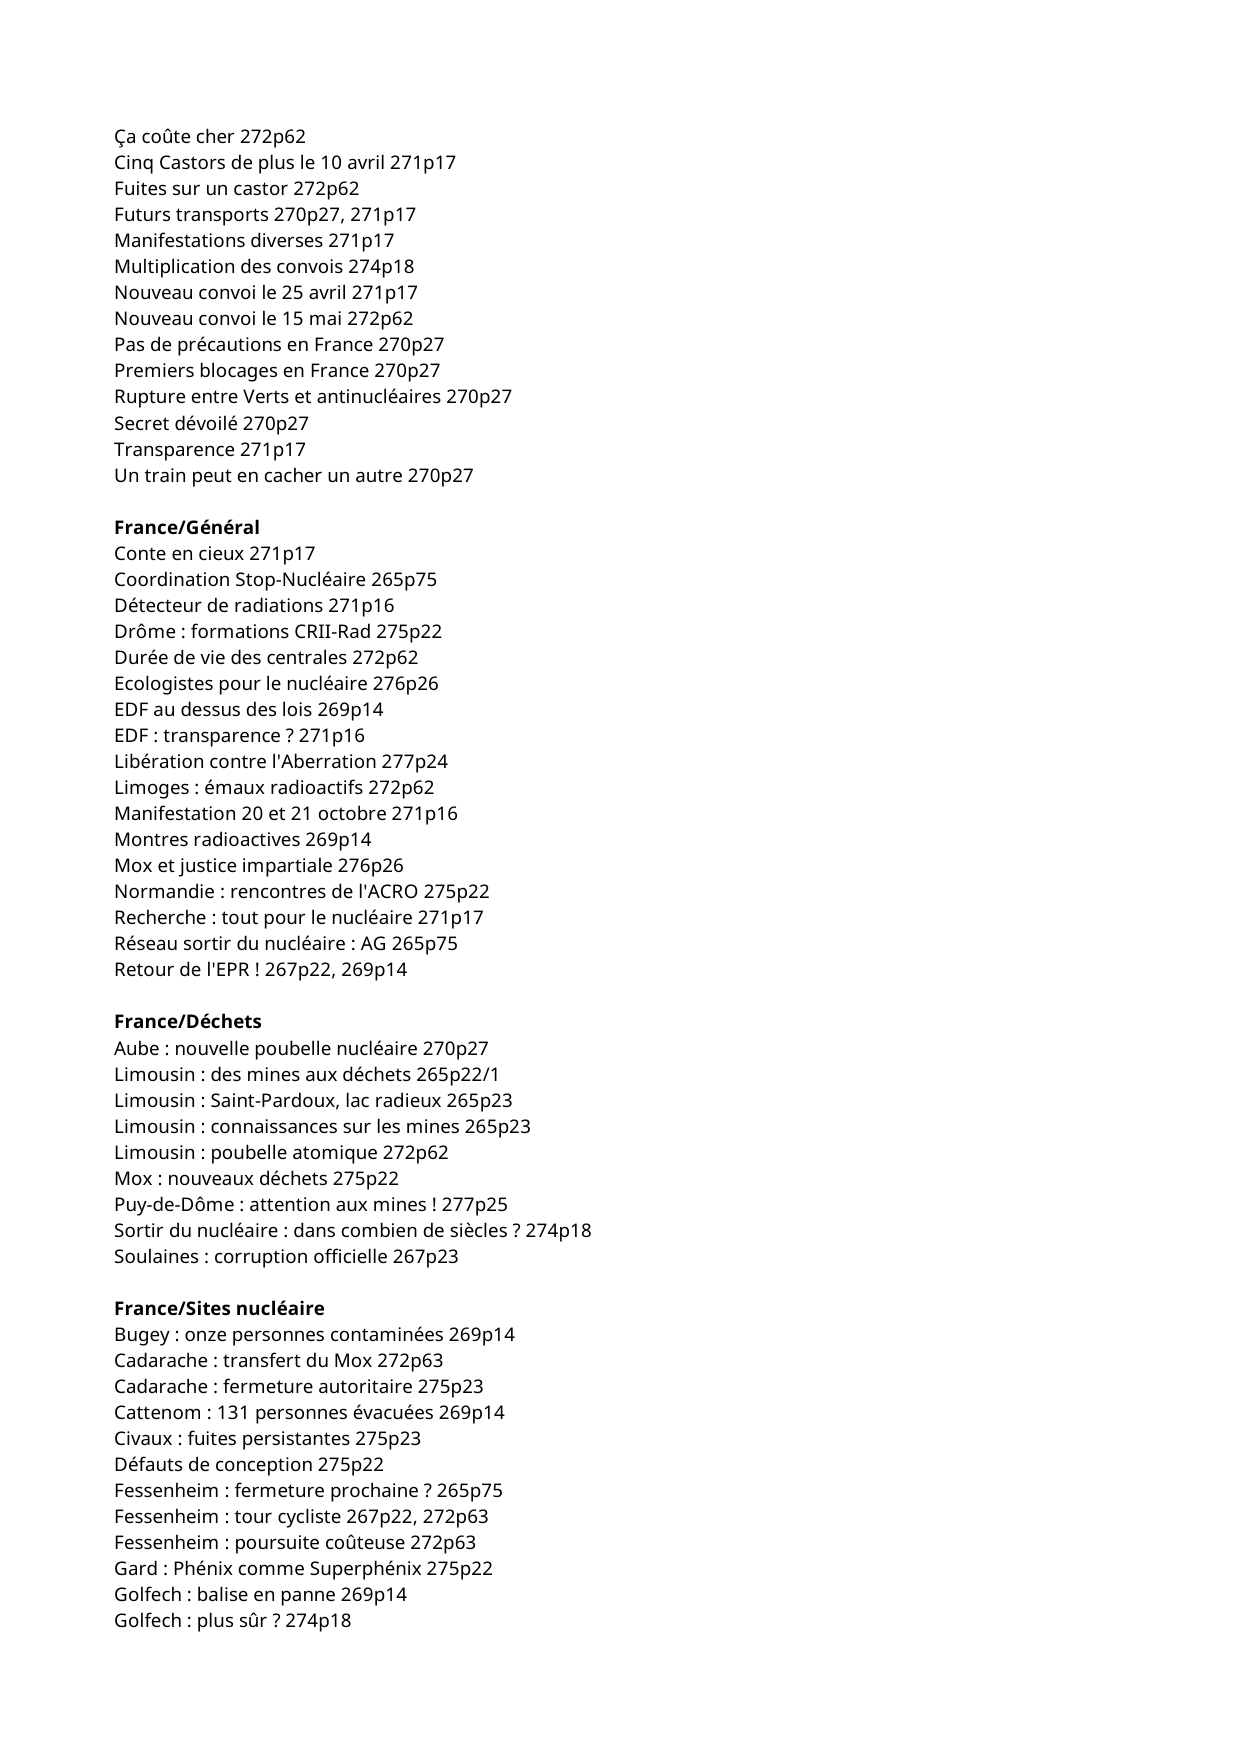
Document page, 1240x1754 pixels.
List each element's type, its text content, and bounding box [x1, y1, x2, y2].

text Limoges : émaux radioactifs 272p62 [114, 774, 1126, 800]
text Cattenom : 131 personnes évacuées 269p14 [114, 1399, 1126, 1425]
text Fuites sur un castor 272p62 [114, 175, 1126, 201]
text Durée de vie des centrales 272p62 [114, 644, 1126, 670]
text EDF : transparence ? 271p16 [114, 722, 1126, 748]
text Bugey : onze personnes contaminées 269p14 [114, 1321, 1126, 1347]
text Libération contre l'Aberration 277p24 [114, 748, 1126, 774]
text Limousin : des mines aux déchets 265p22/1 [114, 1060, 1126, 1086]
text Secret dévoilé 270p27 [114, 409, 1126, 435]
text Soulaines : corruption officielle 267p23 [114, 1243, 1126, 1269]
text Limousin : connaissances sur les mines 265p23 [114, 1112, 1126, 1138]
text Normandie : rencontres de l'ACRO 275p22 [114, 878, 1126, 904]
text Fessenheim : tour cycliste 267p22, 272p63 [114, 1503, 1126, 1529]
text Mox et justice impartiale 276p26 [114, 852, 1126, 878]
text Premiers blocages en France 270p27 [114, 357, 1126, 383]
text Détecteur de radiations 271p16 [114, 592, 1126, 618]
text Ecologistes pour le nucléaire 276p26 [114, 670, 1126, 696]
text Pas de précautions en France 270p27 [114, 331, 1126, 357]
text Aube : nouvelle poubelle nucléaire 270p27 [114, 1034, 1126, 1060]
text Nouveau convoi le 15 mai 272p62 [114, 305, 1126, 331]
text Mox : nouveaux déchets 275p22 [114, 1164, 1126, 1191]
text Coordination Stop-Nucléaire 265p75 [114, 566, 1126, 592]
text Un train peut en cacher un autre 270p27 [114, 461, 1126, 487]
text Fessenheim : poursuite coûteuse 272p63 [114, 1529, 1126, 1555]
text France/Déchets [114, 1008, 1126, 1034]
text Retour de l'EPR ! 267p22, 269p14 [114, 956, 1126, 982]
text EDF au dessus des lois 269p14 [114, 696, 1126, 722]
text Golfech : balise en panne 269p14 [114, 1581, 1126, 1607]
text Conte en cieux 271p17 [114, 539, 1126, 566]
text Défauts de conception 275p22 [114, 1451, 1126, 1477]
text Transparence 271p17 [114, 435, 1126, 461]
text Réseau sortir du nucléaire : AG 265p75 [114, 930, 1126, 956]
text Golfech : plus sûr ? 274p18 [114, 1607, 1126, 1633]
text Gard : Phénix comme Superphénix 275p22 [114, 1555, 1126, 1581]
text Multiplication des convois 274p18 [114, 253, 1126, 279]
text Puy-de-Dôme : attention aux mines ! 277p25 [114, 1191, 1126, 1217]
text Rupture entre Verts et antinucléaires 270p27 [114, 383, 1126, 409]
text Ça coûte cher 272p62 [114, 123, 1126, 149]
text Manifestations diverses 271p17 [114, 227, 1126, 253]
text Futurs transports 270p27, 271p17 [114, 201, 1126, 227]
text Sortir du nucléaire : dans combien de siècles ? 274p18 [114, 1217, 1126, 1243]
text Civaux : fuites persistantes 275p23 [114, 1425, 1126, 1451]
text Limousin : Saint-Pardoux, lac radieux 265p23 [114, 1086, 1126, 1112]
text Montres radioactives 269p14 [114, 826, 1126, 852]
text France/Sites nucléaire [114, 1295, 1126, 1321]
text Cinq Castors de plus le 10 avril 271p17 [114, 149, 1126, 175]
text Fessenheim : fermeture prochaine ? 265p75 [114, 1477, 1126, 1503]
text Cadarache : fermeture autoritaire 275p23 [114, 1373, 1126, 1399]
text Nouveau convoi le 25 avril 271p17 [114, 279, 1126, 305]
text Drôme : formations CRII-Rad 275p22 [114, 618, 1126, 644]
text France/Général [114, 513, 1126, 539]
text Cadarache : transfert du Mox 272p63 [114, 1347, 1126, 1373]
text Recherche : tout pour le nucléaire 271p17 [114, 904, 1126, 930]
text Limousin : poubelle atomique 272p62 [114, 1138, 1126, 1164]
text Manifestation 20 et 21 octobre 271p16 [114, 800, 1126, 826]
